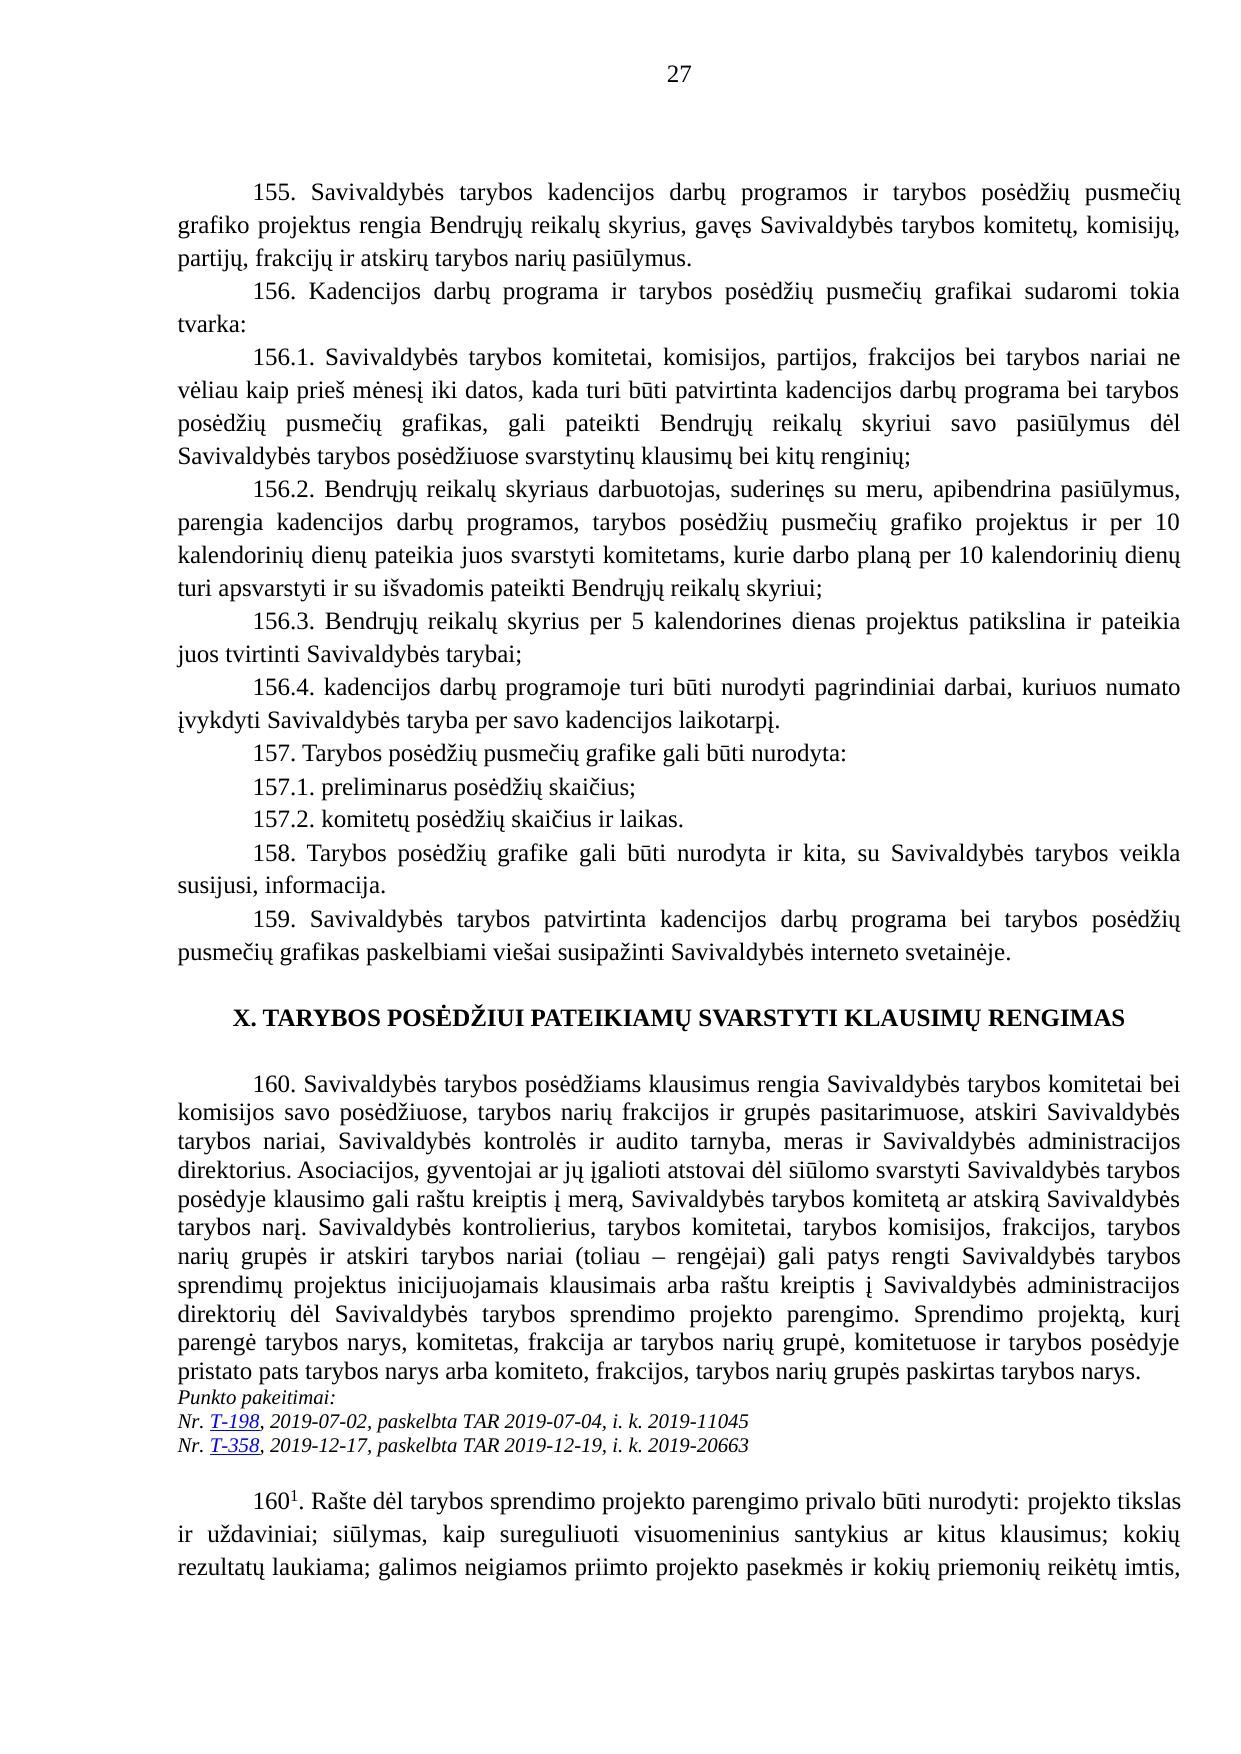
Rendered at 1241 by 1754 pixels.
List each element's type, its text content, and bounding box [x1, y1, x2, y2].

text X. TARYBOS POSĖDŽIUI PATEIKIAMŲ SVARSTYTI KLAUSIMŲ RENGIMAS [177, 1003, 1181, 1031]
text 156.2. Bendrųjų reikalų skyriaus darbuotojas, suderinęs su meru, apibendrina pasiūlymus, parengia kadencijos darbų programos, tarybos posėdžių pusmečių grafiko projektus ir per 10 kalendorinių dienų pateikia juos svarstyti komitetams, kurie darbo planą per 10 kalendorinių dienų turi apsvarstyti ir su išvadomis pateikti Bendrųjų reikalų skyriui; [177, 474, 1181, 602]
text 160. Savivaldybės tarybos posėdžiams klausimus rengia Savivaldybės tarybos komitetai bei komisijos savo posėdžiuose, tarybos narių frakcijos ir grupės pasitarimuose, atskiri Savivaldybės tarybos nariai, Savivaldybės kontrolės ir audito tarnyba, meras ir Savivaldybės administracijos direktorius. Asociacijos, gyventojai ar jų įgalioti atstovai dėl siūlomo svarstyti Savivaldybės tarybos posėdyje klausimo gali raštu kreiptis į merą, Savivaldybės tarybos komitetą ar atskirą Savivaldybės tarybos narį. Savivaldybės kontrolierius, tarybos komitetai, tarybos komisijos, frakcijos, tarybos narių grupės ir atskiri tarybos nariai (toliau – rengėjai) gali patys rengti Savivaldybės tarybos sprendimų projektus inicijuojamais klausimais arba raštu kreiptis į Savivaldybės administracijos direktorių dėl Savivaldybės tarybos sprendimo projekto parengimo. Sprendimo projektą, kurį parengė tarybos narys, komitetas, frakcija ar tarybos narių grupė, komitetuose ir tarybos posėdyje pristato pats tarybos narys arba komiteto, frakcijos, tarybos narių grupės paskirtas tarybos narys. [177, 1069, 1181, 1385]
text 157. Tarybos posėdžių pusmečių grafike gali būti nurodyta: [177, 738, 1181, 767]
text 155. Savivaldybės tarybos kadencijos darbų programos ir tarybos posėdžių pusmečių grafiko projektus rengia Bendrųjų reikalų skyrius, gavęs Savivaldybės tarybos komitetų, komisijų, partijų, frakcijų ir atskirų tarybos narių pasiūlymus. [177, 177, 1181, 272]
text 159. Savivaldybės tarybos patvirtinta kadencijos darbų programa bei tarybos posėdžių pusmečių grafikas paskelbiami viešai susipažinti Savivaldybės interneto svetainėje. [177, 904, 1181, 965]
text 156.4. kadencijos darbų programoje turi būti nurodyti pagrindiniai darbai, kuriuos numato įvykdyti Savivaldybės taryba per savo kadencijos laikotarpį. [177, 672, 1181, 734]
text 156.3. Bendrųjų reikalų skyrius per 5 kalendorines dienas projektus patikslina ir pateikia juos tvirtinti Savivaldybės tarybai; [177, 606, 1181, 668]
text Nr. T-198, 2019-07-02, paskelbta TAR 2019-07-04, i. k. 2019-11045 [177, 1409, 1181, 1433]
text Nr. T-358, 2019-12-17, paskelbta TAR 2019-12-19, i. k. 2019-20663 [177, 1433, 1181, 1457]
text 157.1. preliminarus posėdžių skaičius; [177, 772, 1181, 800]
text Punkto pakeitimai: [177, 1385, 1181, 1409]
text 156.1. Savivaldybės tarybos komitetai, komisijos, partijos, frakcijos bei tarybos nariai ne vėliau kaip prieš mėnesį iki datos, kada turi būti patvirtinta kadencijos darbų programa bei tarybos posėdžių pusmečių grafikas, gali pateikti Bendrųjų reikalų skyriui savo pasiūlymus dėl Savivaldybės tarybos posėdžiuose svarstytinų klausimų bei kitų renginių; [177, 342, 1181, 470]
text 156. Kadencijos darbų programa ir tarybos posėdžių pusmečių grafikai sudaromi tokia tvarka: [177, 276, 1181, 338]
text 157.2. komitetų posėdžių skaičius ir laikas. [177, 804, 1181, 833]
text 158. Tarybos posėdžių grafike gali būti nurodyta ir kita, su Savivaldybės tarybos veikla susijusi, informacija. [177, 838, 1181, 899]
text 1601. Rašte dėl tarybos sprendimo projekto parengimo privalo būti nurodyti: projekto tikslas ir uždaviniai; siūlymas, kaip sureguliuoti visuomeninius santykius ar kitus klausimus; kokių rezultatų laukiama; galimos neigiamos priimto projekto pasekmės ir kokių priemonių reikėtų imtis, [177, 1486, 1181, 1581]
